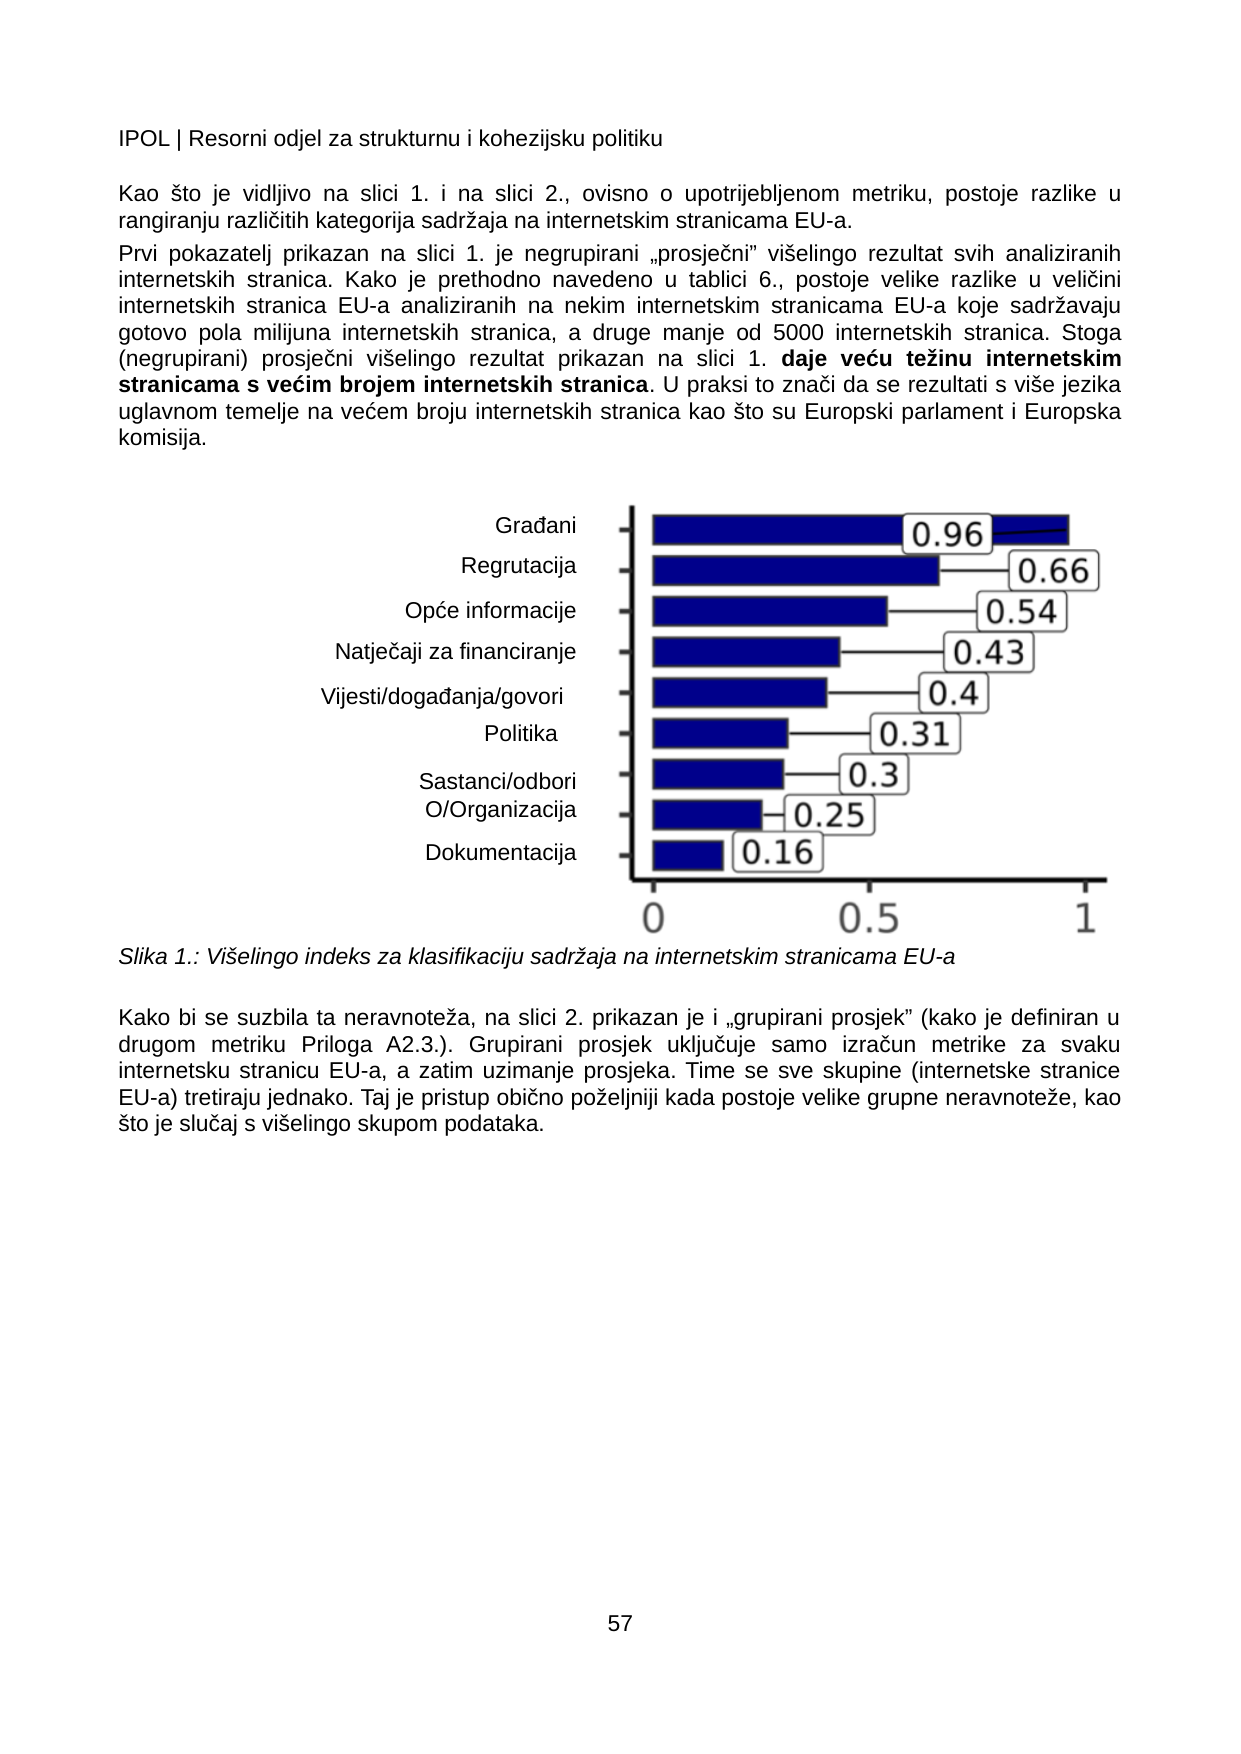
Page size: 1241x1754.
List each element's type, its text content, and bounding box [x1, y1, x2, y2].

text Prvi pokazatelj prikazan na slici 1. je negrupirani „prosječni” višelingo rezultat svih analiziranih internetskih stranica. Kako je prethodno navedeno u tablici 6., postoje velike razlike u veličini internetskih stranica EU-a analiziranih na nekim internetskim stranicama EU-a koje sadržavaju gotovo pola milijuna internetskih stranica, a druge manje od 5000 internetskih stranica. Stoga (negrupirani) prosječni višelingo rezultat prikazan na slici 1. daje veću težinu internetskim stranicama s većim brojem internetskih stranica. U praksi to znači da se rezultati s više jezika uglavnom temelje na većem broju internetskih stranica kao što su Europski parlament i Europska komisija. [118, 239, 1122, 450]
text Kako bi se suzbila ta neravnoteža, na slici 2. prikazan je i „grupirani prosjek” (kako je definiran u drugom metriku Priloga A2.3.). Grupirani prosjek uključuje samo izračun metrike za svaku internetsku stranicu EU-a, a zatim uzimanje prosjeka. Time se sve skupine (internetske stranice EU-a) tretiraju jednako. Taj je pristup obično poželjniji kada postoje velike grupne neravnoteže, kao što je slučaj s višelingo skupom podataka. [118, 1004, 1122, 1136]
text Slika 1.: Višelingo indeks za klasifikaciju sadržaja na internetskim stranicama EU-a [118, 506, 1074, 969]
text Kao što je vidljivo na slici 1. i na slici 2., ovisno o upotrijebljenom metriku, postoje razlike u rangiranju različitih kategorija sadržaja na internetskim stranicama EU-a. [118, 180, 1122, 233]
picture [614, 492, 1116, 943]
